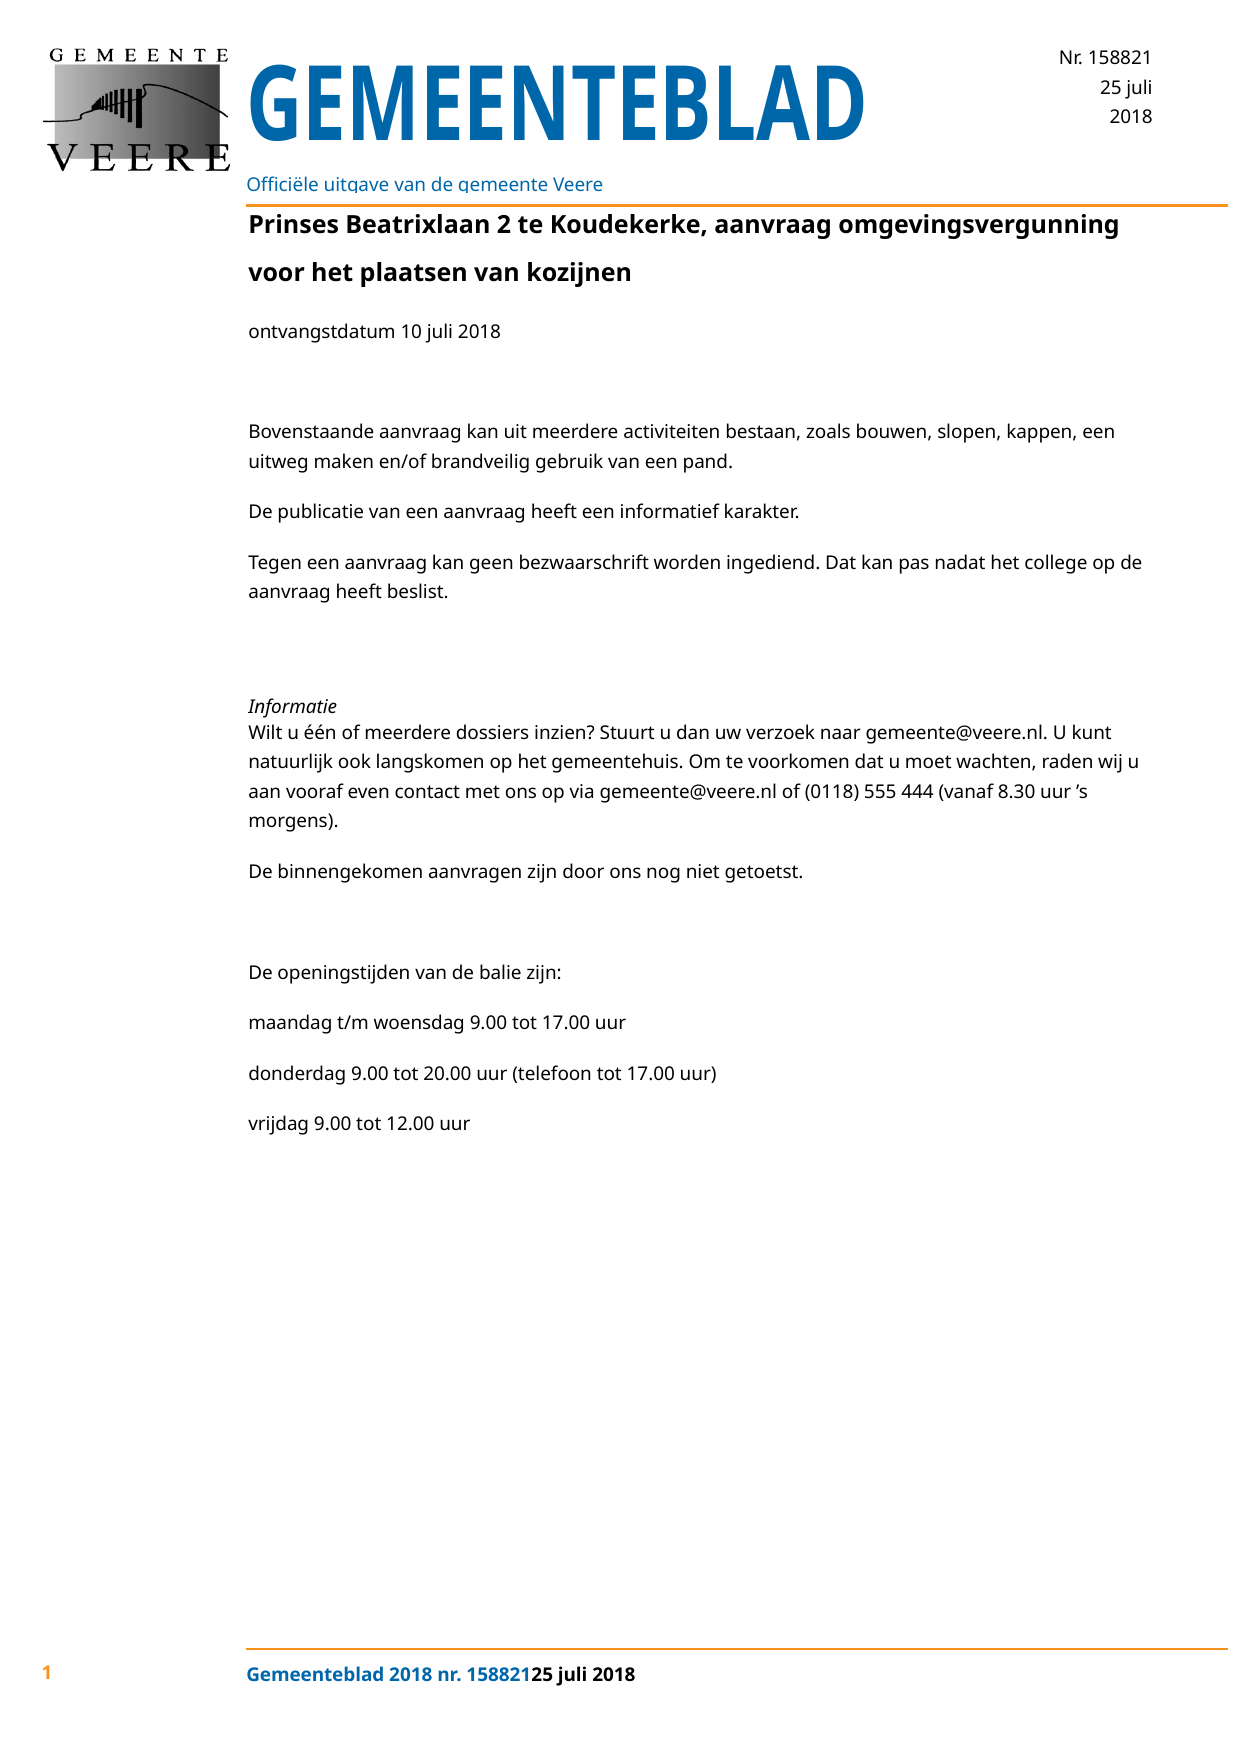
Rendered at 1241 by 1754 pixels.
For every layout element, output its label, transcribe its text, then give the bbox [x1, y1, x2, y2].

text Informatie [248, 693, 1152, 719]
text Tegen een aanvraag kan geen bezwaarschrift worden ingediend. Dat kan pas nadat het college op de aanvraag heeft beslist. [248, 549, 1152, 604]
text De binnengekomen aanvragen zijn door ons nog niet getoetst. [248, 858, 1152, 884]
text De publicatie van een aanvraag heeft een informatief karakter. [248, 499, 1152, 524]
picture [41, 47, 231, 172]
text vrijdag 9.00 tot 12.00 uur [248, 1110, 1152, 1136]
text Wilt u één of meerdere dossiers inzien? Stuurt u dan uw verzoek naar gemeente@veere.nl. U kunt natuurlijk ook langskomen op het gemeentehuis. Om te voorkomen dat u moet wachten, raden wij u aan vooraf even contact met ons op via gemeente@veere.nl of (0118) 555 444 (vanaf 8.30 uur ’s morgens). [248, 719, 1152, 833]
text Prinses Beatrixlaan 2 te Koudekerke, aanvraag omgevingsvergunning voor het plaatsen van kozijnen [248, 207, 1152, 288]
text maandag t/m woensdag 9.00 tot 17.00 uur [248, 1009, 1152, 1035]
text ontvangstdatum 10 juli 2018 [248, 318, 1152, 344]
text donderdag 9.00 tot 20.00 uur (telefoon tot 17.00 uur) [248, 1060, 1152, 1085]
text Bovenstaande aanvraag kan uit meerdere activiteiten bestaan, zoals bouwen, slopen, kappen, een uitweg maken en/of brandveilig gebruik van een pand. [248, 419, 1152, 474]
text De openingstijden van de balie zijn: [248, 959, 1152, 984]
